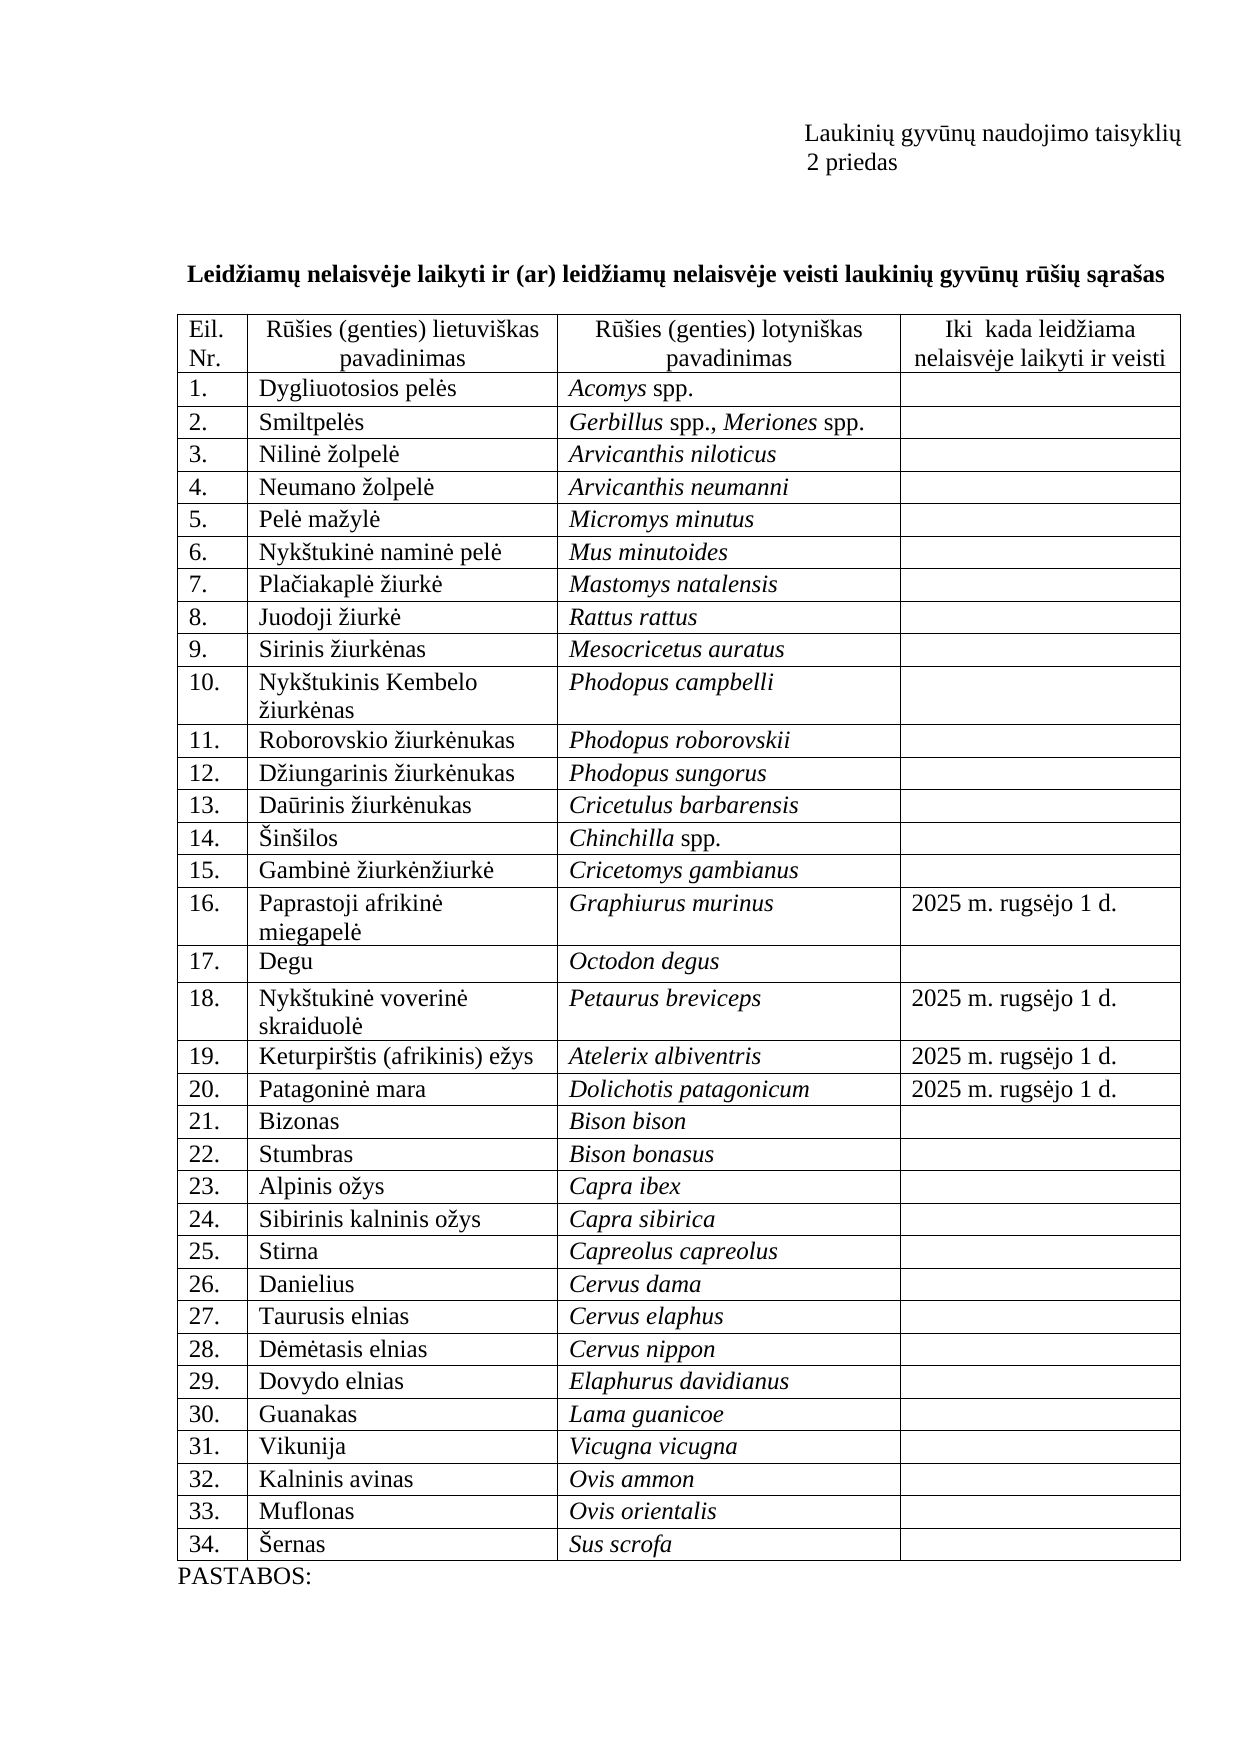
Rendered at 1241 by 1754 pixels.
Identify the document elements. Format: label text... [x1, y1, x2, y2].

table_cell 13. [178, 790, 247, 822]
table_cell Bison bison [558, 1106, 900, 1138]
table_cell [901, 602, 1180, 633]
table_cell Bison bonasus [558, 1139, 900, 1170]
table_cell [901, 634, 1180, 666]
table_cell 27. [178, 1301, 247, 1333]
table_cell Roborovskio žiurkėnukas [248, 725, 557, 757]
table_cell [901, 1106, 1180, 1138]
table_cell 33. [178, 1496, 247, 1528]
table_cell Phodopus roborovskii [558, 725, 900, 757]
table_header Eil. Nr. [178, 315, 247, 372]
table_cell 17. [178, 946, 247, 982]
table_cell [901, 569, 1180, 601]
table_cell Cervus elaphus [558, 1301, 900, 1333]
table_cell Octodon degus [558, 946, 900, 982]
table_cell Plačiakaplė žiurkė [248, 569, 557, 601]
table_cell Sirinis žiurkėnas [248, 634, 557, 666]
table_cell Arvicanthis neumanni [558, 472, 900, 503]
table_cell Daūrinis žiurkėnukas [248, 790, 557, 822]
table_cell Phodopus campbelli [558, 667, 900, 724]
table_cell [901, 1171, 1180, 1203]
table_cell 24. [178, 1204, 247, 1235]
table_cell Patagoninė mara [248, 1074, 557, 1105]
table_cell [901, 1139, 1180, 1170]
table_cell Dėmėtasis elnias [248, 1334, 557, 1365]
table_cell 2025 m. rugsėjo 1 d. [901, 1041, 1180, 1073]
table_cell 12. [178, 758, 247, 789]
table_cell 28. [178, 1334, 247, 1365]
text PASTABOS: [177, 1561, 1181, 1590]
table_cell Chinchilla spp. [558, 823, 900, 854]
table_header Rūšies (genties) lietuviškas pavadinimas [248, 315, 557, 372]
table_cell 20. [178, 1074, 247, 1105]
table_cell 21. [178, 1106, 247, 1138]
table_cell 5. [178, 504, 247, 536]
table_cell Nykštukinis Kembelo žiurkėnas [248, 667, 557, 724]
table_cell [901, 439, 1180, 471]
table_cell Cervus nippon [558, 1334, 900, 1365]
table_cell [901, 667, 1180, 724]
table_cell Gambinė žiurkėnžiurkė [248, 855, 557, 887]
table_cell 2025 m. rugsėjo 1 d. [901, 888, 1180, 945]
table_cell Dovydo elnias [248, 1366, 557, 1398]
text Leidžiamų nelaisvėje laikyti ir (ar) leidžiamų nelaisvėje veisti laukinių gyvūnų rūšių sąrašas [177, 259, 1181, 288]
table_cell Arvicanthis niloticus [558, 439, 900, 471]
table_cell Paprastoji afrikinė miegapelė [248, 888, 557, 945]
table_cell Juodoji žiurkė [248, 602, 557, 633]
table_cell Lama guanicoe [558, 1399, 900, 1430]
table_cell Nykštukinė naminė pelė [248, 537, 557, 568]
table_cell Džiungarinis žiurkėnukas [248, 758, 557, 789]
text Laukinių gyvūnų naudojimo taisyklių [177, 118, 1181, 147]
table_cell 2025 m. rugsėjo 1 d. [901, 1074, 1180, 1105]
table_cell [901, 1399, 1180, 1430]
table_header Rūšies (genties) lotyniškas pavadinimas [558, 315, 900, 372]
table_cell [901, 1496, 1180, 1528]
table_cell Keturpirštis (afrikinis) ežys [248, 1041, 557, 1073]
table_cell Sus scrofa [558, 1529, 900, 1560]
table_cell 1. [178, 373, 247, 406]
table_cell [901, 1269, 1180, 1300]
table_cell 4. [178, 472, 247, 503]
table_cell [901, 1464, 1180, 1495]
table_cell [901, 725, 1180, 757]
table_cell 8. [178, 602, 247, 633]
table_cell Muflonas [248, 1496, 557, 1528]
table_cell [901, 758, 1180, 789]
table_cell Dygliuotosios pelės [248, 373, 557, 406]
table_cell 26. [178, 1269, 247, 1300]
table_cell 31. [178, 1431, 247, 1463]
table_cell 2025 m. rugsėjo 1 d. [901, 983, 1180, 1040]
table_cell 10. [178, 667, 247, 724]
table_cell Alpinis ožys [248, 1171, 557, 1203]
table_cell [901, 1334, 1180, 1365]
table_cell Neumano žolpelė [248, 472, 557, 503]
table_cell 22. [178, 1139, 247, 1170]
table_cell [901, 1366, 1180, 1398]
table_cell [901, 537, 1180, 568]
table_cell Šernas [248, 1529, 557, 1560]
table_cell Taurusis elnias [248, 1301, 557, 1333]
table_cell Ovis ammon [558, 1464, 900, 1495]
table_cell Vikunija [248, 1431, 557, 1463]
table_cell [901, 1529, 1180, 1560]
text 2 priedas [768, 147, 1181, 176]
table_cell 7. [178, 569, 247, 601]
table_cell Rattus rattus [558, 602, 900, 633]
table_cell 32. [178, 1464, 247, 1495]
table_cell Micromys minutus [558, 504, 900, 536]
table_cell Pelė mažylė [248, 504, 557, 536]
table_cell [901, 855, 1180, 887]
table_cell Stirna [248, 1236, 557, 1268]
table_cell Degu [248, 946, 557, 982]
table_cell Ovis orientalis [558, 1496, 900, 1528]
table_cell 9. [178, 634, 247, 666]
table_header Iki kada leidžiama nelaisvėje laikyti ir veisti [901, 315, 1180, 372]
table_cell [901, 472, 1180, 503]
table_cell Mesocricetus auratus [558, 634, 900, 666]
table_cell Mastomys natalensis [558, 569, 900, 601]
table_cell 19. [178, 1041, 247, 1073]
table_cell Phodopus sungorus [558, 758, 900, 789]
table_cell [901, 1204, 1180, 1235]
table_cell [901, 823, 1180, 854]
table_cell [901, 1431, 1180, 1463]
table_cell 18. [178, 983, 247, 1040]
table_cell Capra ibex [558, 1171, 900, 1203]
table_cell 3. [178, 439, 247, 471]
table_cell Nykštukinė voverinė skraiduolė [248, 983, 557, 1040]
table_cell Bizonas [248, 1106, 557, 1138]
table_cell Smiltpelės [248, 407, 557, 438]
table_cell Vicugna vicugna [558, 1431, 900, 1463]
table_cell 14. [178, 823, 247, 854]
table_cell Stumbras [248, 1139, 557, 1170]
table_cell Capra sibirica [558, 1204, 900, 1235]
table_cell Elaphurus davidianus [558, 1366, 900, 1398]
table_cell [901, 1301, 1180, 1333]
table_cell Gerbillus spp., Meriones spp. [558, 407, 900, 438]
table_cell 15. [178, 855, 247, 887]
table_cell 16. [178, 888, 247, 945]
table_cell 30. [178, 1399, 247, 1430]
table_cell [901, 790, 1180, 822]
table_cell [901, 373, 1180, 406]
table_cell Šinšilos [248, 823, 557, 854]
table_cell 23. [178, 1171, 247, 1203]
table_cell Mus minutoides [558, 537, 900, 568]
table_cell [901, 1236, 1180, 1268]
table_cell Capreolus capreolus [558, 1236, 900, 1268]
table_cell Cricetomys gambianus [558, 855, 900, 887]
table_cell Cricetulus barbarensis [558, 790, 900, 822]
table_cell Atelerix albiventris [558, 1041, 900, 1073]
table_cell Acomys spp. [558, 373, 900, 406]
table_cell [901, 407, 1180, 438]
table_cell Dolichotis patagonicum [558, 1074, 900, 1105]
table_cell Danielius [248, 1269, 557, 1300]
table_cell Cervus dama [558, 1269, 900, 1300]
table_cell Nilinė žolpelė [248, 439, 557, 471]
table_cell [901, 504, 1180, 536]
table_cell Graphiurus murinus [558, 888, 900, 945]
table_cell [901, 946, 1180, 982]
table_cell 34. [178, 1529, 247, 1560]
table_cell 29. [178, 1366, 247, 1398]
table_cell 2. [178, 407, 247, 438]
table_cell 6. [178, 537, 247, 568]
table_cell Petaurus breviceps [558, 983, 900, 1040]
table_cell 11. [178, 725, 247, 757]
table_cell 25. [178, 1236, 247, 1268]
table_cell Sibirinis kalninis ožys [248, 1204, 557, 1235]
table_cell Guanakas [248, 1399, 557, 1430]
table_cell Kalninis avinas [248, 1464, 557, 1495]
